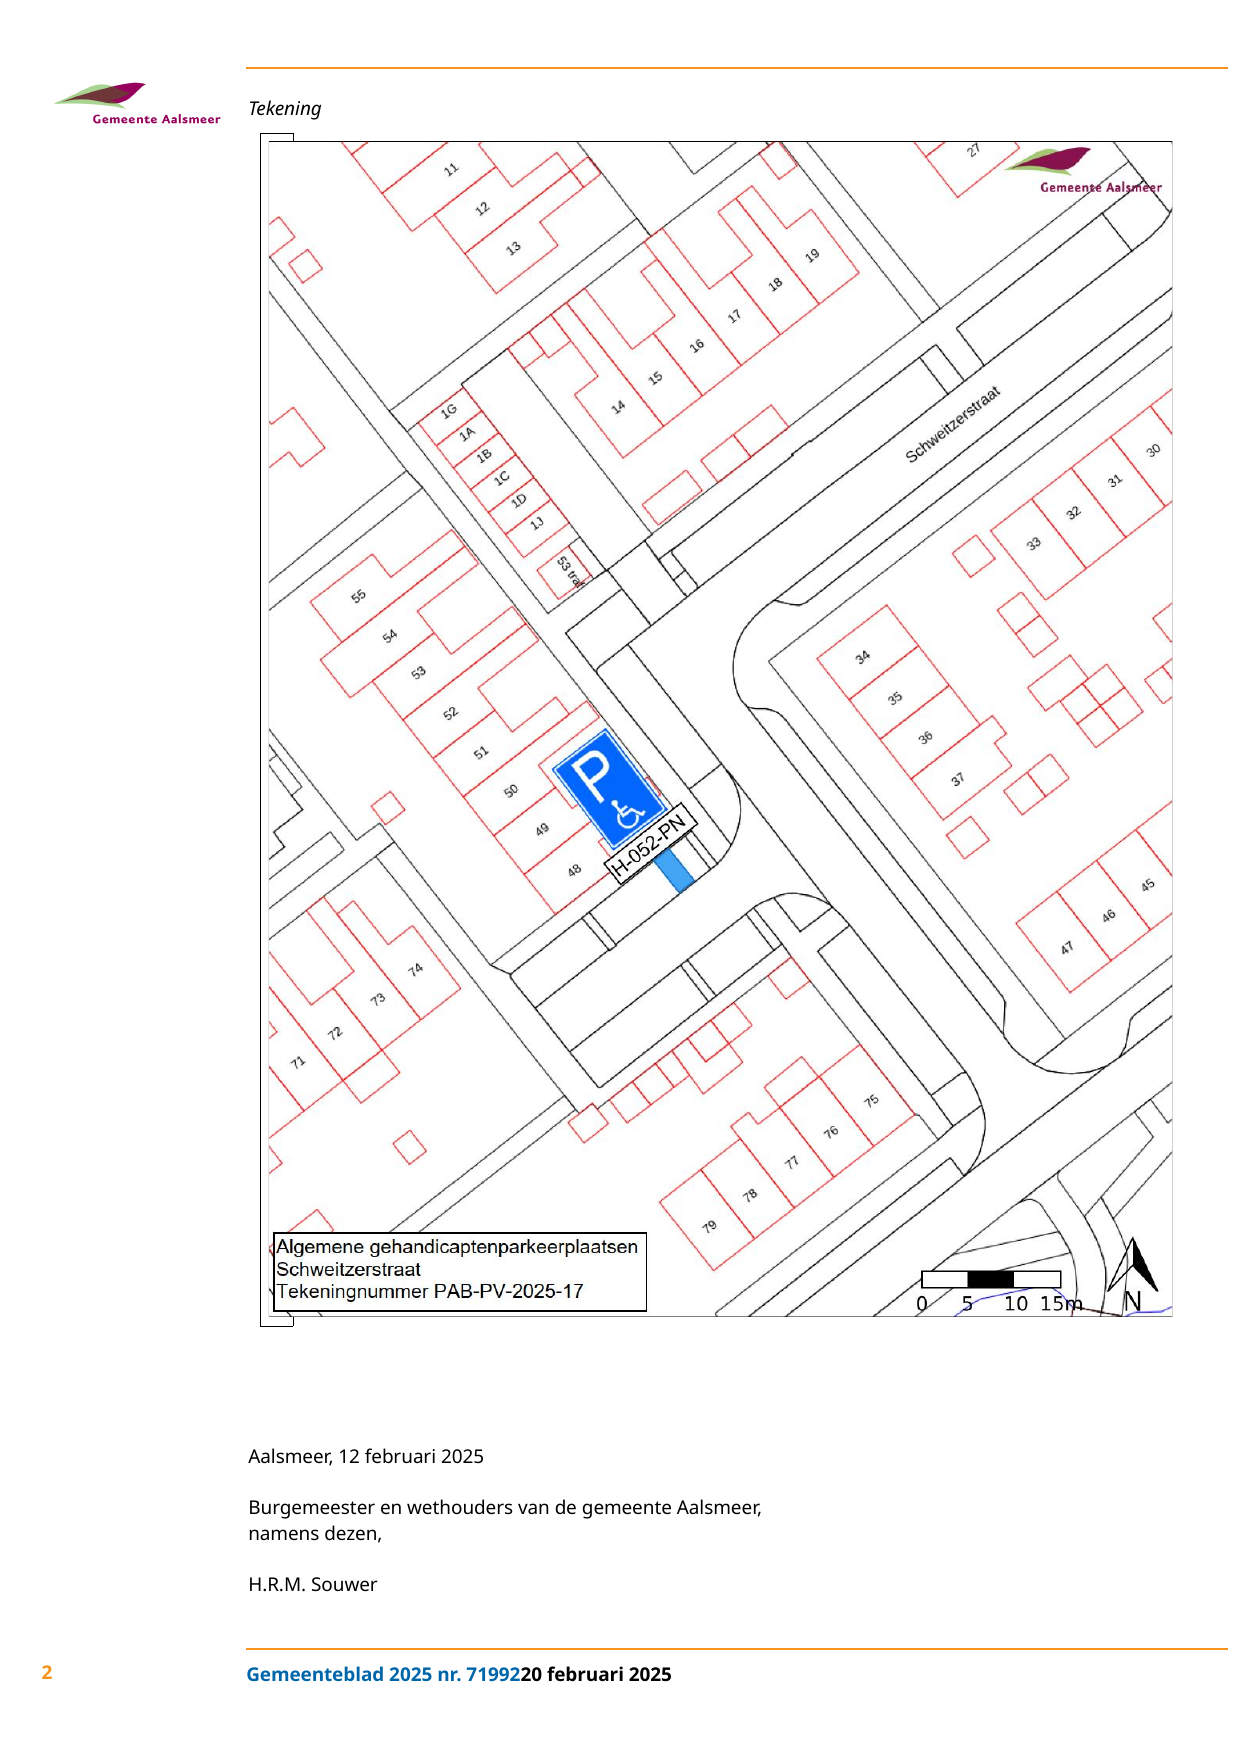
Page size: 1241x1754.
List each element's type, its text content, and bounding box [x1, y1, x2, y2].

text H.R.M. Souwer [248, 1571, 1152, 1597]
text Tekening [248, 95, 1152, 121]
text namens dezen, [248, 1520, 1152, 1546]
picture [268, 141, 1173, 1317]
text Aalsmeer, 12 februari 2025 [248, 1443, 1152, 1468]
picture [41, 47, 231, 172]
text Burgemeester en wethouders van de gemeente Aalsmeer, [248, 1494, 1152, 1520]
